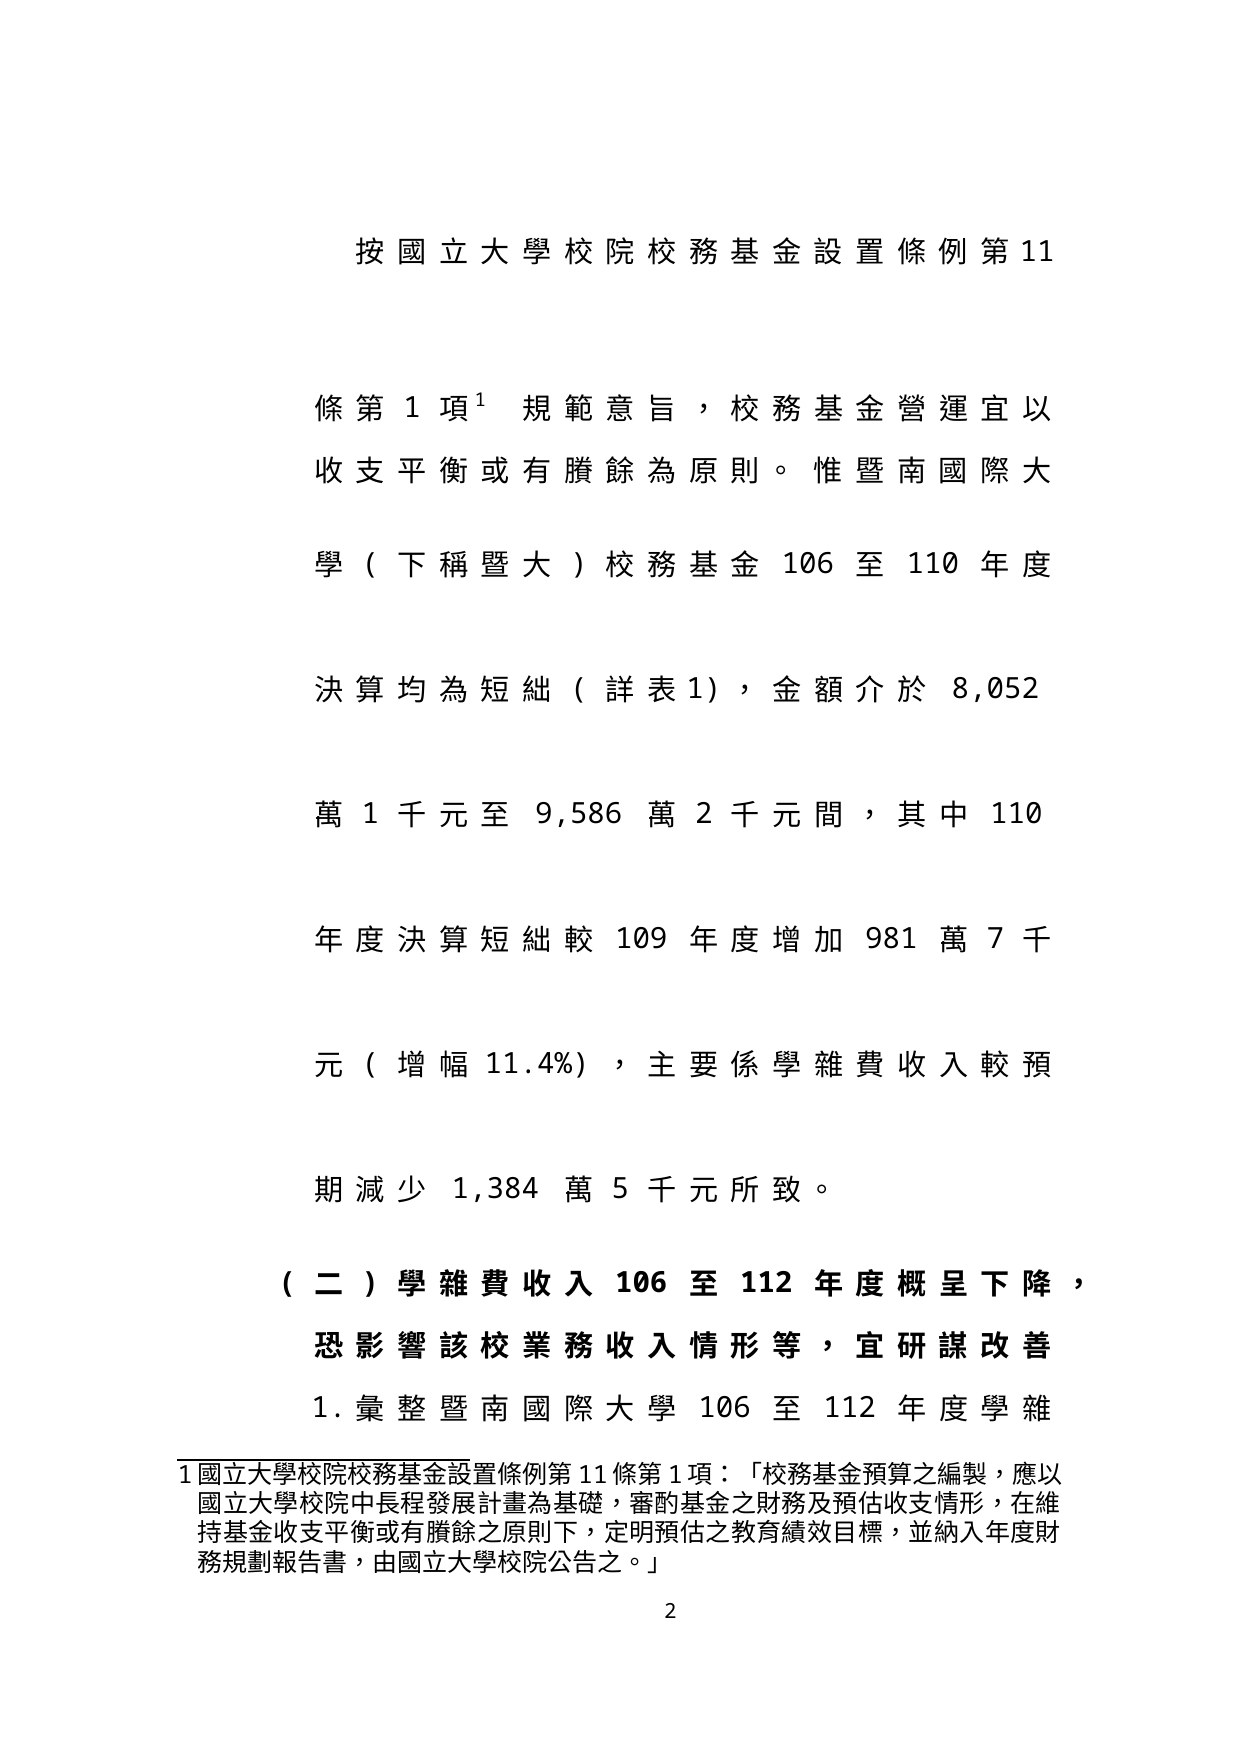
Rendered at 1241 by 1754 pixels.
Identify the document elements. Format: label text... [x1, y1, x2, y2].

text 按國立大學校院校務基金設置條例第11條第1項規範意旨，校務基金營運宜以收支平衡或有賸餘為原則。惟暨南國際大學(下稱暨大)校務基金106至110年度決算均為短絀(詳表1)，金額介於8,052萬1千元至9,586萬2千元間，其中110年度決算短絀較109年度增加981萬7千元(增幅11.4%)，主要係學雜費收入較預期減少1,384萬5千元所致。 [271, 177, 1058, 1240]
text (二)學雜費收入106至112年度概呈下降，恐影響該校業務收入情形等，宜研謀改善 [242, 1240, 1058, 1365]
text 1.彙整暨南國際大學106至112年度學雜 [271, 1365, 1058, 1427]
text 國立大學校院校務基金設置條例第11條第1項：「校務基金預算之編製，應以國立大學校院中長程發展計畫為基礎，審酌基金之財務及預估收支情形，在維持基金收支平衡或有賸餘之原則下，定明預估之教育績效目標，並納入年度財務規劃報告書，由國立大學校院公告之。」 [177, 1460, 1063, 1577]
